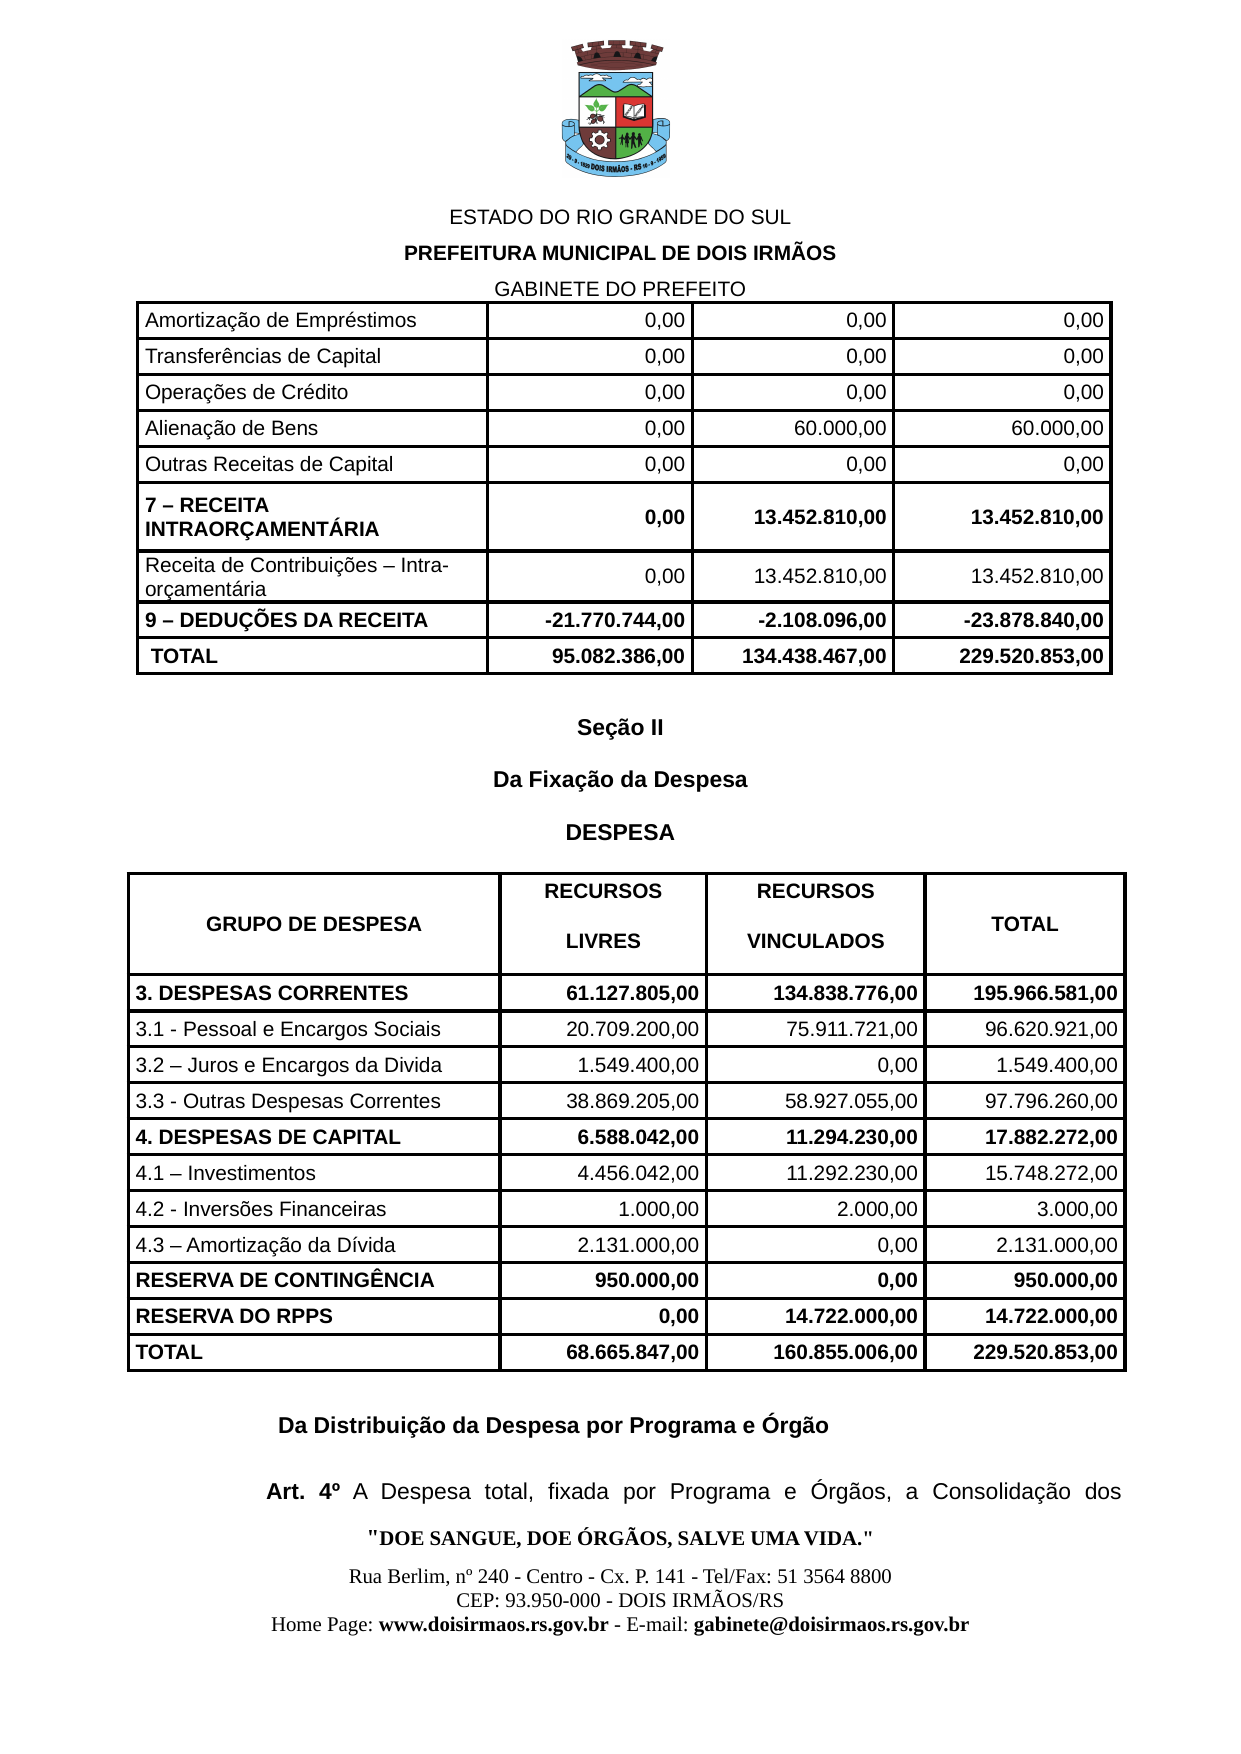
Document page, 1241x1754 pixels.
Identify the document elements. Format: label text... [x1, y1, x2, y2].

table_cell 7 – RECEITA INTRAORÇAMENTÁRIA [139, 484, 486, 549]
table_cell 3.2 – Juros e Encargos da Divida [130, 1048, 498, 1081]
table_cell 58.927.055,00 [708, 1084, 923, 1117]
table_cell 4. DESPESAS DE CAPITAL [130, 1120, 498, 1153]
table_cell 229.520.853,00 [895, 639, 1109, 672]
table_cell 160.855.006,00 [708, 1336, 923, 1369]
table_cell -23.878.840,00 [895, 604, 1109, 636]
table_cell 0,00 [708, 1048, 923, 1081]
table_cell 11.292.230,00 [708, 1156, 923, 1189]
table_cell 20.709.200,00 [502, 1013, 705, 1045]
table_cell 13.452.810,00 [694, 484, 892, 549]
table_cell 97.796.260,00 [927, 1084, 1123, 1117]
table_cell 60.000,00 [694, 412, 892, 444]
table_cell 3.3 - Outras Despesas Correntes [130, 1084, 498, 1117]
table_cell 17.882.272,00 [927, 1120, 1123, 1153]
table_cell 950.000,00 [927, 1264, 1123, 1297]
table_cell 38.869.205,00 [502, 1084, 705, 1117]
table_cell 13.452.810,00 [895, 553, 1109, 600]
table_cell 4.3 – Amortização da Dívida [130, 1228, 498, 1261]
table_cell VINCULADOS [708, 906, 923, 973]
table_cell 13.452.810,00 [895, 484, 1109, 549]
table_cell -21.770.744,00 [489, 604, 691, 636]
table_cell 1.549.400,00 [502, 1048, 705, 1081]
table_cell 0,00 [489, 304, 691, 337]
table_cell 60.000,00 [895, 412, 1109, 444]
table_cell 0,00 [895, 448, 1109, 481]
table_cell 15.748.272,00 [927, 1156, 1123, 1189]
text Da Fixação da Despesa [118, 766, 1122, 793]
table_cell 134.438.467,00 [694, 639, 892, 672]
table_cell Alienação de Bens [139, 412, 486, 444]
table_cell 950.000,00 [502, 1264, 705, 1297]
table_cell 195.966.581,00 [927, 976, 1123, 1009]
table_cell 2.131.000,00 [927, 1228, 1123, 1261]
table_cell 0,00 [694, 448, 892, 481]
table_cell 0,00 [489, 376, 691, 409]
table_cell 68.665.847,00 [502, 1336, 705, 1369]
table_cell 6.588.042,00 [502, 1120, 705, 1153]
table_cell 96.620.921,00 [927, 1013, 1123, 1045]
table_cell 14.722.000,00 [708, 1300, 923, 1333]
table_cell 0,00 [694, 376, 892, 409]
table_cell 4.2 - Inversões Financeiras [130, 1192, 498, 1225]
table_cell 95.082.386,00 [489, 639, 691, 672]
text Da Distribuição da Despesa por Programa e Órgão [0, 1412, 1122, 1439]
table_cell 0,00 [489, 484, 691, 549]
table_cell Amortização de Empréstimos [139, 304, 486, 337]
table_cell 0,00 [694, 304, 892, 337]
table_cell 61.127.805,00 [502, 976, 705, 1009]
table_cell 13.452.810,00 [694, 553, 892, 600]
table_cell 0,00 [489, 448, 691, 481]
table_cell 0,00 [708, 1264, 923, 1297]
table_cell Receita de Contribuições – Intra-orçamentária [139, 553, 486, 600]
table_cell 1.000,00 [502, 1192, 705, 1225]
table_cell 1.549.400,00 [927, 1048, 1123, 1081]
table_cell 9 – DEDUÇÕES DA RECEITA [139, 604, 486, 636]
table_cell 3. DESPESAS CORRENTES [130, 976, 498, 1009]
table_cell 2.000,00 [708, 1192, 923, 1225]
table_cell 134.838.776,00 [708, 976, 923, 1009]
table_cell 75.911.721,00 [708, 1013, 923, 1045]
table_cell 0,00 [489, 340, 691, 373]
text Art. 4º A Despesa total, fixada por Programa e Órgãos, a Consolidação dos [118, 1478, 1122, 1505]
table_cell RESERVA DO RPPS [130, 1300, 498, 1333]
table_cell Transferências de Capital [139, 340, 486, 373]
table_header GRUPO DE DESPESA [130, 875, 498, 973]
table_header TOTAL [927, 875, 1123, 973]
table_cell LIVRES [502, 906, 705, 973]
table_cell 0,00 [895, 376, 1109, 409]
table_cell 0,00 [502, 1300, 705, 1333]
table_cell 3.1 - Pessoal e Encargos Sociais [130, 1013, 498, 1045]
table_cell 0,00 [694, 340, 892, 373]
table_cell 14.722.000,00 [927, 1300, 1123, 1333]
table_cell 4.1 – Investimentos [130, 1156, 498, 1189]
table_cell TOTAL [139, 639, 486, 672]
table_cell 0,00 [708, 1228, 923, 1261]
table_cell 0,00 [489, 412, 691, 444]
table_cell 4.456.042,00 [502, 1156, 705, 1189]
table_cell 11.294.230,00 [708, 1120, 923, 1153]
table_cell RESERVA DE CONTINGÊNCIA [130, 1264, 498, 1297]
table_cell 0,00 [489, 553, 691, 600]
table_cell 3.000,00 [927, 1192, 1123, 1225]
table_header RECURSOS [502, 875, 705, 906]
table_cell 2.131.000,00 [502, 1228, 705, 1261]
table_cell 0,00 [895, 304, 1109, 337]
table_header RECURSOS [708, 875, 923, 906]
table_cell TOTAL [130, 1336, 498, 1369]
text Seção II [118, 714, 1122, 740]
text DESPESA [118, 819, 1122, 845]
table_cell Outras Receitas de Capital [139, 448, 486, 481]
table_cell 0,00 [895, 340, 1109, 373]
table_cell Operações de Crédito [139, 376, 486, 409]
table_cell 229.520.853,00 [927, 1336, 1123, 1369]
table_cell -2.108.096,00 [694, 604, 892, 636]
